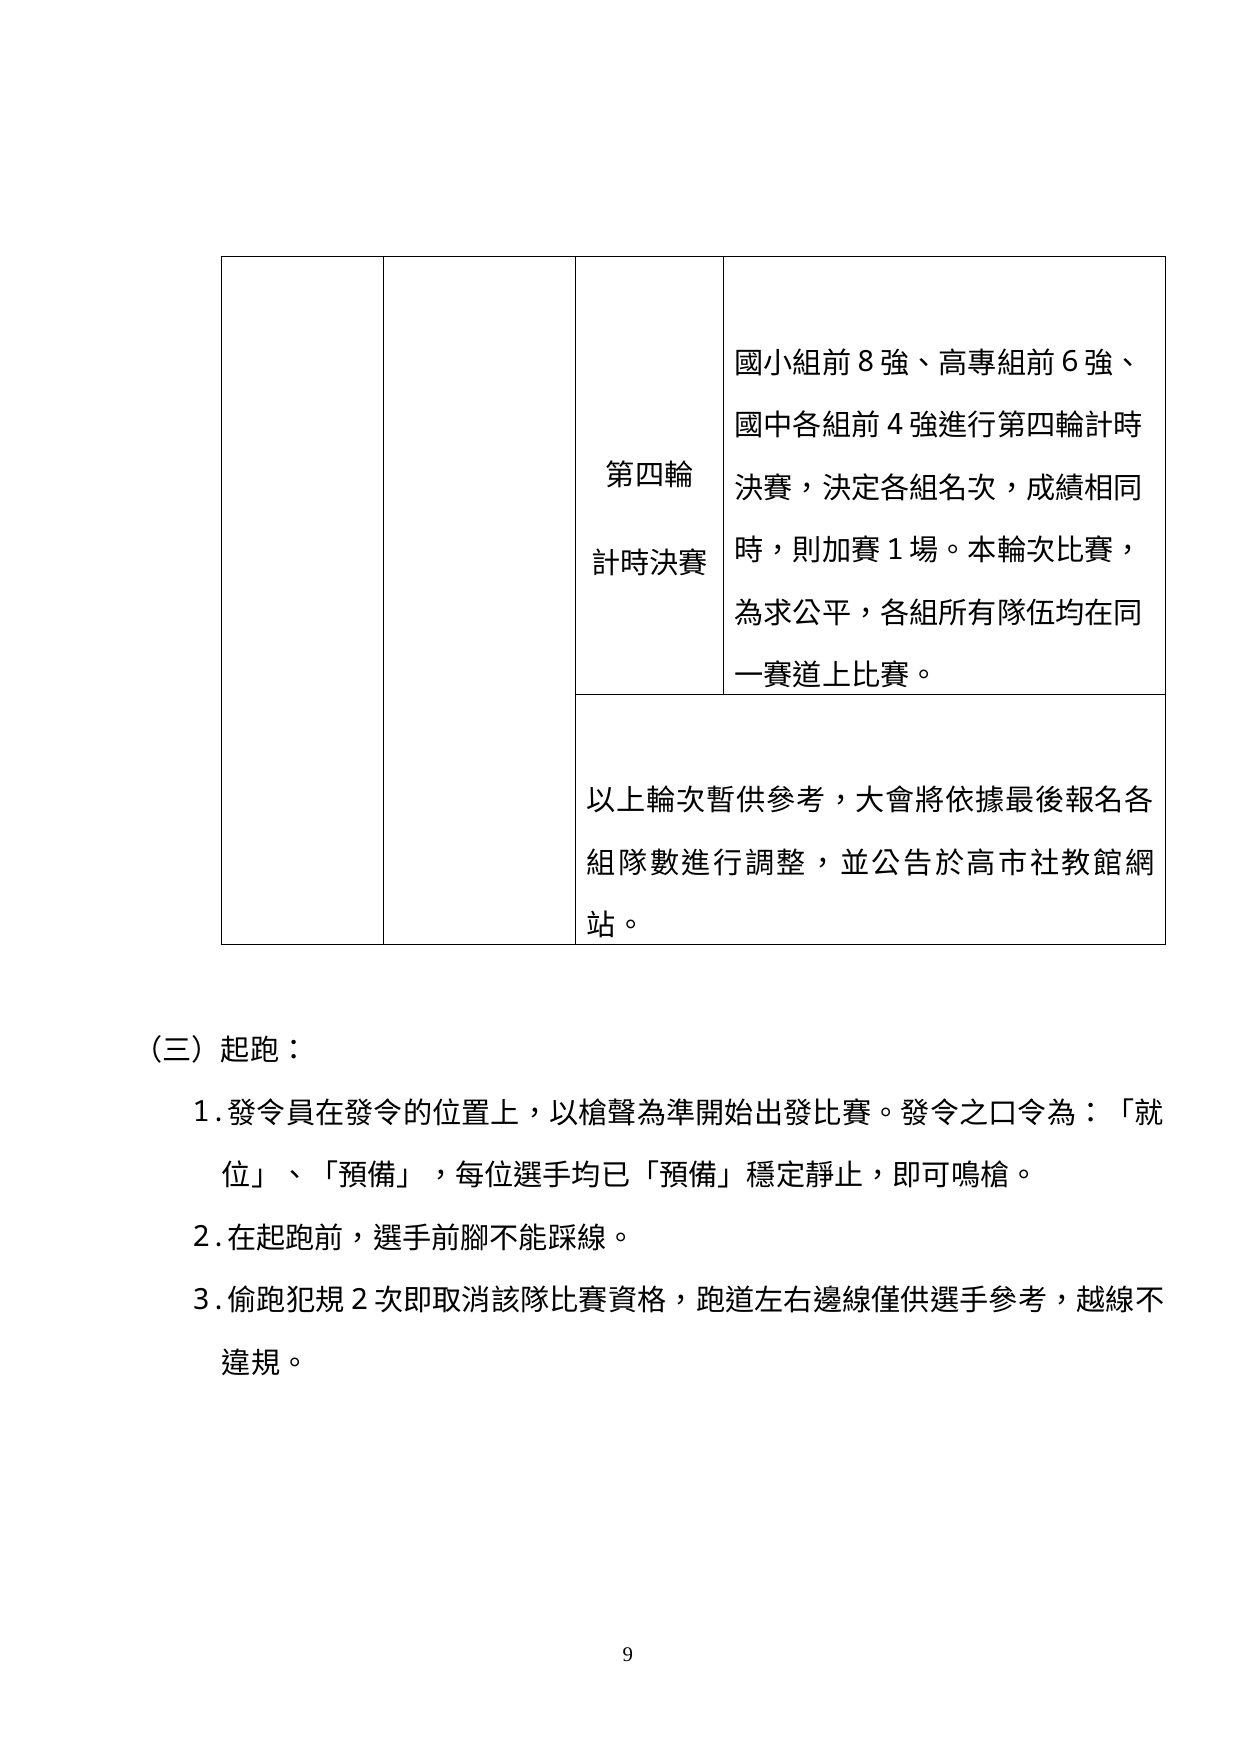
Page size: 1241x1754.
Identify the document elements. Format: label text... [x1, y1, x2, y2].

table_cell 國小組前8強、高專組前6強、國中各組前4強進行第四輪計時決賽，決定各組名次，成績相同時，則加賽1場。本輪次比賽，為求公平，各組所有隊伍均在同一賽道上比賽。 [724, 257, 1165, 694]
text （三）起跑： [89, 1006, 1166, 1069]
table_cell 以上輪次暫供參考，大會將依據最後報名各組隊數進行調整，並公告於高市社教館網站。 [576, 695, 1165, 944]
table_cell [384, 257, 575, 944]
text 1.發令員在發令的位置上，以槍聲為準開始出發比賽。發令之口令為：「就位」、「預備」，每位選手均已「預備」穩定靜止，即可鳴槍。 [192, 1069, 1166, 1194]
text 3.偷跑犯規2次即取消該隊比賽資格，跑道左右邊線僅供選手參考，越線不違規。 [192, 1256, 1166, 1381]
table_cell [222, 257, 383, 944]
table_cell 第四輪 計時決賽 [576, 257, 723, 694]
text 2.在起跑前，選手前腳不能踩線。 [192, 1194, 1166, 1256]
